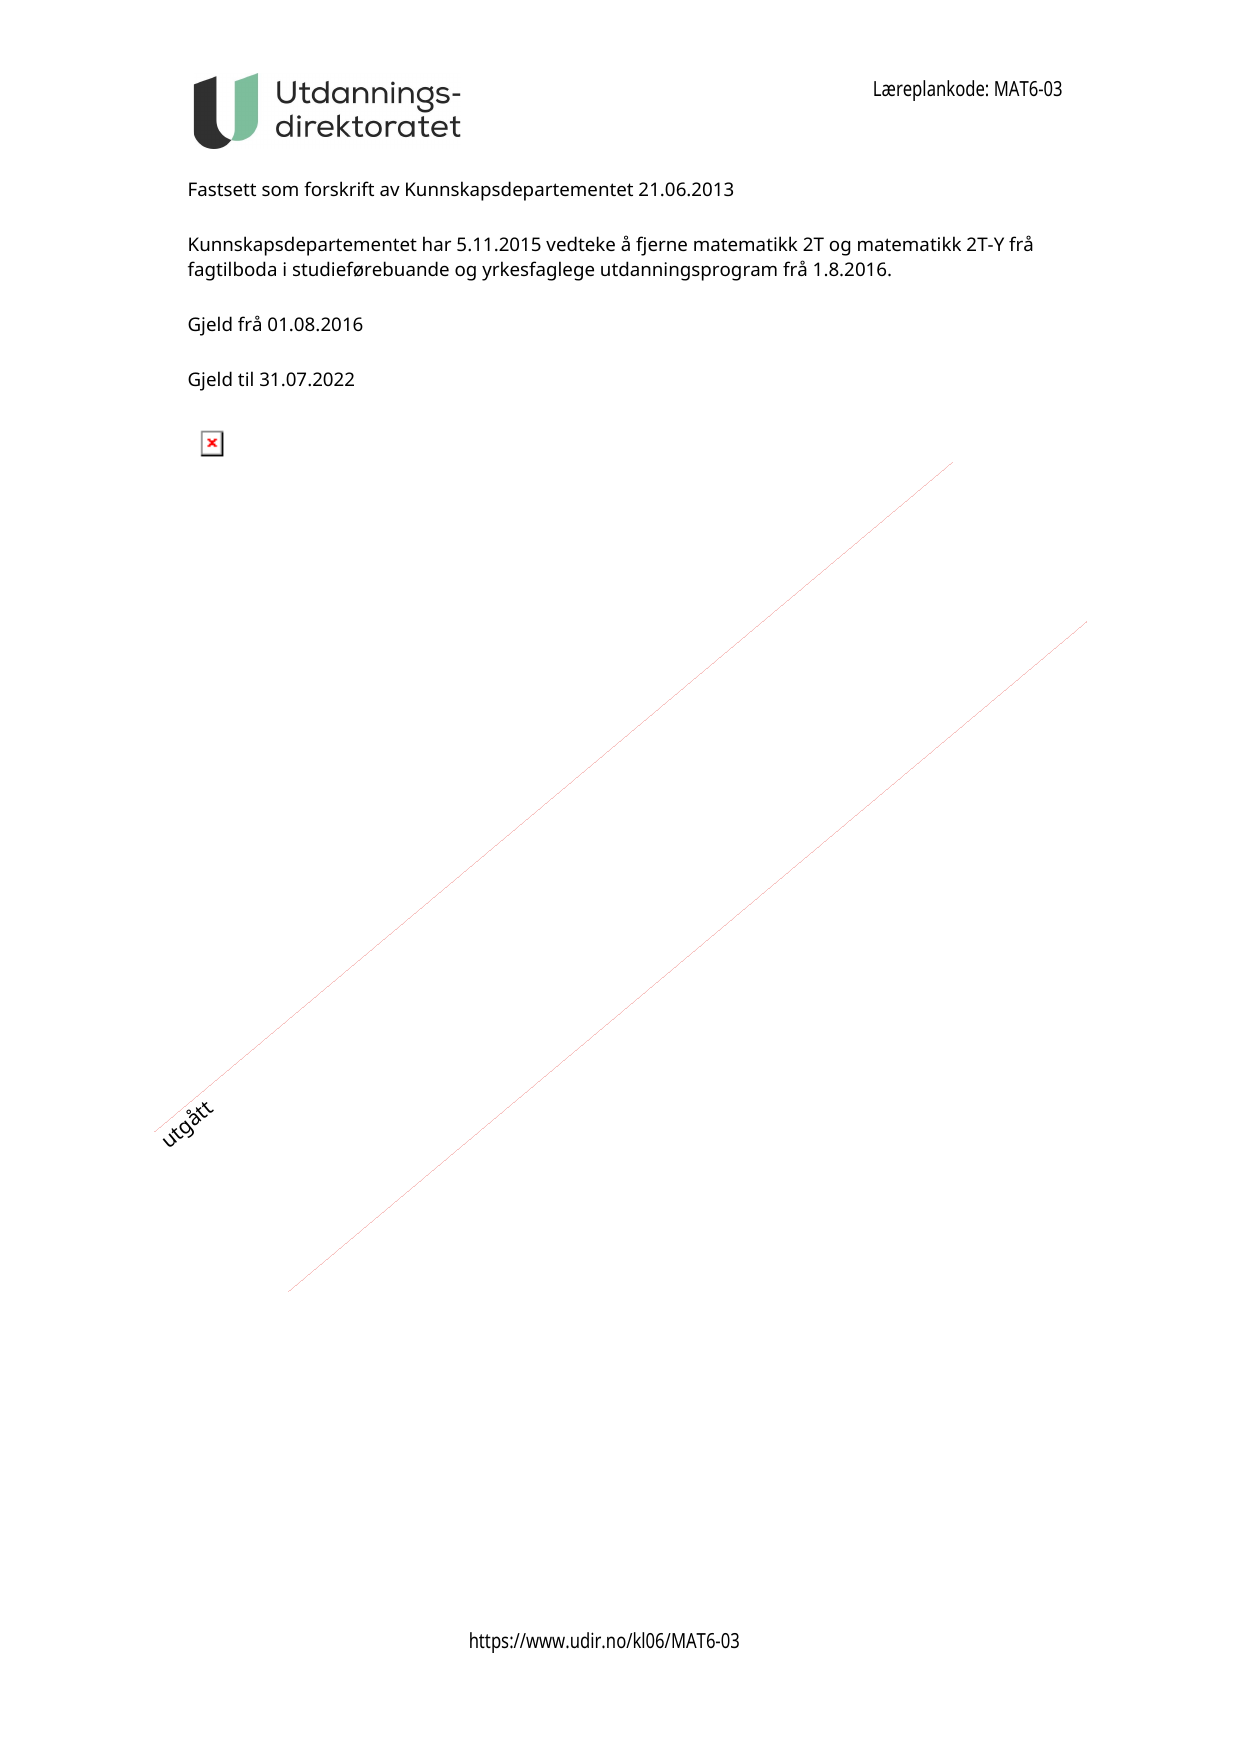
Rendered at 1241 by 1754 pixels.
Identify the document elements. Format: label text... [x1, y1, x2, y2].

text Kunnskapsdepartementet har 5.11.2015 vedteke å fjerne matematikk 2T og matematikk 2T-Y frå fagtilboda i studieførebuande og yrkesfaglege utdanningsprogram frå 1.8.2016. [892, 231, 1053, 282]
text Fastsett som forskrift av Kunnskapsdepartementet 21.06.2013 [734, 176, 1053, 202]
text Gjeld frå 01.08.2016 [368, 311, 1053, 337]
picture [193, 73, 461, 149]
picture [187, 420, 238, 471]
text Gjeld til 31.07.2022 [360, 366, 1053, 391]
